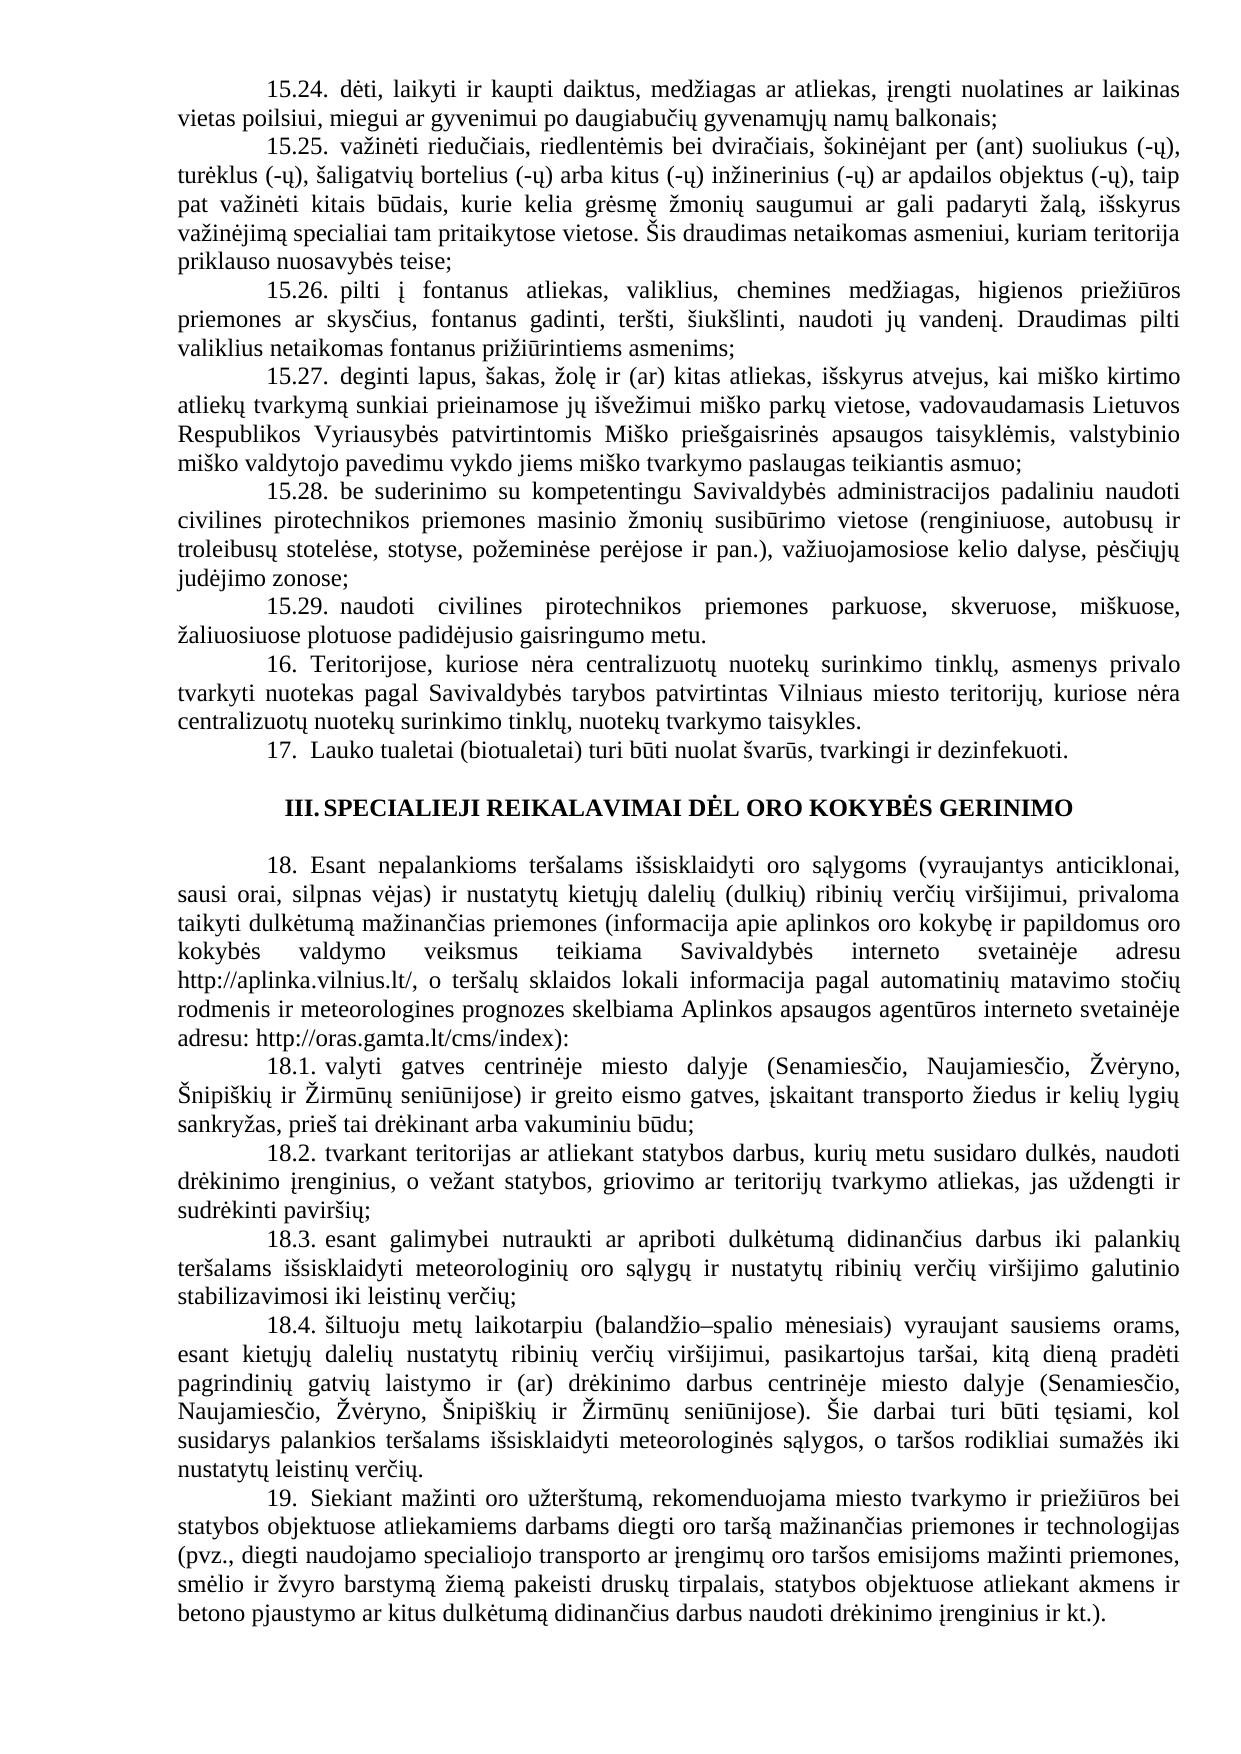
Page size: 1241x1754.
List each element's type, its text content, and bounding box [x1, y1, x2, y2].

text 17. Lauko tualetai (biotualetai) turi būti nuolat švarūs, tvarkingi ir dezinfekuoti. [177, 735, 1181, 764]
text 18.2. tvarkant teritorijas ar atliekant statybos darbus, kurių metu susidaro dulkės, naudoti drėkinimo įrenginius, o vežant statybos, griovimo ar teritorijų tvarkymo atliekas, jas uždengti ir sudrėkinti paviršių; [177, 1138, 1181, 1224]
text III. SPECIALIEJI REIKALAVIMAI DĖL ORO KOKYBĖS GERINIMO [177, 793, 1181, 821]
text 15.25. važinėti riedučiais, riedlentėmis bei dviračiais, šokinėjant per (ant) suoliukus (-ų), turėklus (-ų), šaligatvių bortelius (-ų) arba kitus (-ų) inžinerinius (-ų) ar apdailos objektus (-ų), taip pat važinėti kitais būdais, kurie kelia grėsmę žmonių saugumui ar gali padaryti žalą, išskyrus važinėjimą specialiai tam pritaikytose vietose. Šis draudimas netaikomas asmeniui, kuriam teritorija priklauso nuosavybės teise; [177, 131, 1181, 275]
text 15.27. deginti lapus, šakas, žolę ir (ar) kitas atliekas, išskyrus atvejus, kai miško kirtimo atliekų tvarkymą sunkiai prieinamose jų išvežimui miško parkų vietose, vadovaudamasis Lietuvos Respublikos Vyriausybės patvirtintomis Miško priešgaisrinės apsaugos taisyklėmis, valstybinio miško valdytojo pavedimu vykdo jiems miško tvarkymo paslaugas teikiantis asmuo; [177, 361, 1181, 476]
text 15.28. be suderinimo su kompetentingu Savivaldybės administracijos padaliniu naudoti civilines pirotechnikos priemones masinio žmonių susibūrimo vietose (renginiuose, autobusų ir troleibusų stotelėse, stotyse, požeminėse perėjose ir pan.), važiuojamosiose kelio dalyse, pėsčiųjų judėjimo zonose; [177, 476, 1181, 591]
text 15.24. dėti, laikyti ir kaupti daiktus, medžiagas ar atliekas, įrengti nuolatines ar laikinas vietas poilsiui, miegui ar gyvenimui po daugiabučių gyvenamųjų namų balkonais; [177, 74, 1181, 131]
text 18.4. šiltuoju metų laikotarpiu (balandžio–spalio mėnesiais) vyraujant sausiems orams, esant kietųjų dalelių nustatytų ribinių verčių viršijimui, pasikartojus taršai, kitą dieną pradėti pagrindinių gatvių laistymo ir (ar) drėkinimo darbus centrinėje miesto dalyje (Senamiesčio, Naujamiesčio, Žvėryno, Šnipiškių ir Žirmūnų seniūnijose). Šie darbai turi būti tęsiami, kol susidarys palankios teršalams išsisklaidyti meteorologinės sąlygos, o taršos rodikliai sumažės iki nustatytų leistinų verčių. [177, 1310, 1181, 1483]
text 18.1. valyti gatves centrinėje miesto dalyje (Senamiesčio, Naujamiesčio, Žvėryno, Šnipiškių ir Žirmūnų seniūnijose) ir greito eismo gatves, įskaitant transporto žiedus ir kelių lygių sankryžas, prieš tai drėkinant arba vakuminiu būdu; [177, 1051, 1181, 1138]
text 16. Teritorijose, kuriose nėra centralizuotų nuotekų surinkimo tinklų, asmenys privalo tvarkyti nuotekas pagal Savivaldybės tarybos patvirtintas Vilniaus miesto teritorijų, kuriose nėra centralizuotų nuotekų surinkimo tinklų, nuotekų tvarkymo taisykles. [177, 649, 1181, 735]
text 15.29. naudoti civilines pirotechnikos priemones parkuose, skveruose, miškuose, žaliuosiuose plotuose padidėjusio gaisringumo metu. [177, 591, 1181, 649]
text 15.26. pilti į fontanus atliekas, valiklius, chemines medžiagas, higienos priežiūros priemones ar skysčius, fontanus gadinti, teršti, šiukšlinti, naudoti jų vandenį. Draudimas pilti valiklius netaikomas fontanus prižiūrintiems asmenims; [177, 275, 1181, 361]
text 18.3. esant galimybei nutraukti ar apriboti dulkėtumą didinančius darbus iki palankių teršalams išsisklaidyti meteorologinių oro sąlygų ir nustatytų ribinių verčių viršijimo galutinio stabilizavimosi iki leistinų verčių; [177, 1224, 1181, 1310]
text 18. Esant nepalankioms teršalams išsisklaidyti oro sąlygoms (vyraujantys anticiklonai, sausi orai, silpnas vėjas) ir nustatytų kietųjų dalelių (dulkių) ribinių verčių viršijimui, privaloma taikyti dulkėtumą mažinančias priemones (informacija apie aplinkos oro kokybę ir papildomus oro kokybės valdymo veiksmus teikiama Savivaldybės interneto svetainėje adresu http://aplinka.vilnius.lt/, o teršalų sklaidos lokali informacija pagal automatinių matavimo stočių rodmenis ir meteorologines prognozes skelbiama Aplinkos apsaugos agentūros interneto svetainėje adresu: http://oras.gamta.lt/cms/index): [177, 850, 1181, 1051]
text 19. Siekiant mažinti oro užterštumą, rekomenduojama miesto tvarkymo ir priežiūros bei statybos objektuose atliekamiems darbams diegti oro taršą mažinančias priemones ir technologijas (pvz., diegti naudojamo specialiojo transporto ar įrengimų oro taršos emisijoms mažinti priemones, smėlio ir žvyro barstymą žiemą pakeisti druskų tirpalais, statybos objektuose atliekant akmens ir betono pjaustymo ar kitus dulkėtumą didinančius darbus naudoti drėkinimo įrenginius ir kt.). [177, 1483, 1181, 1626]
